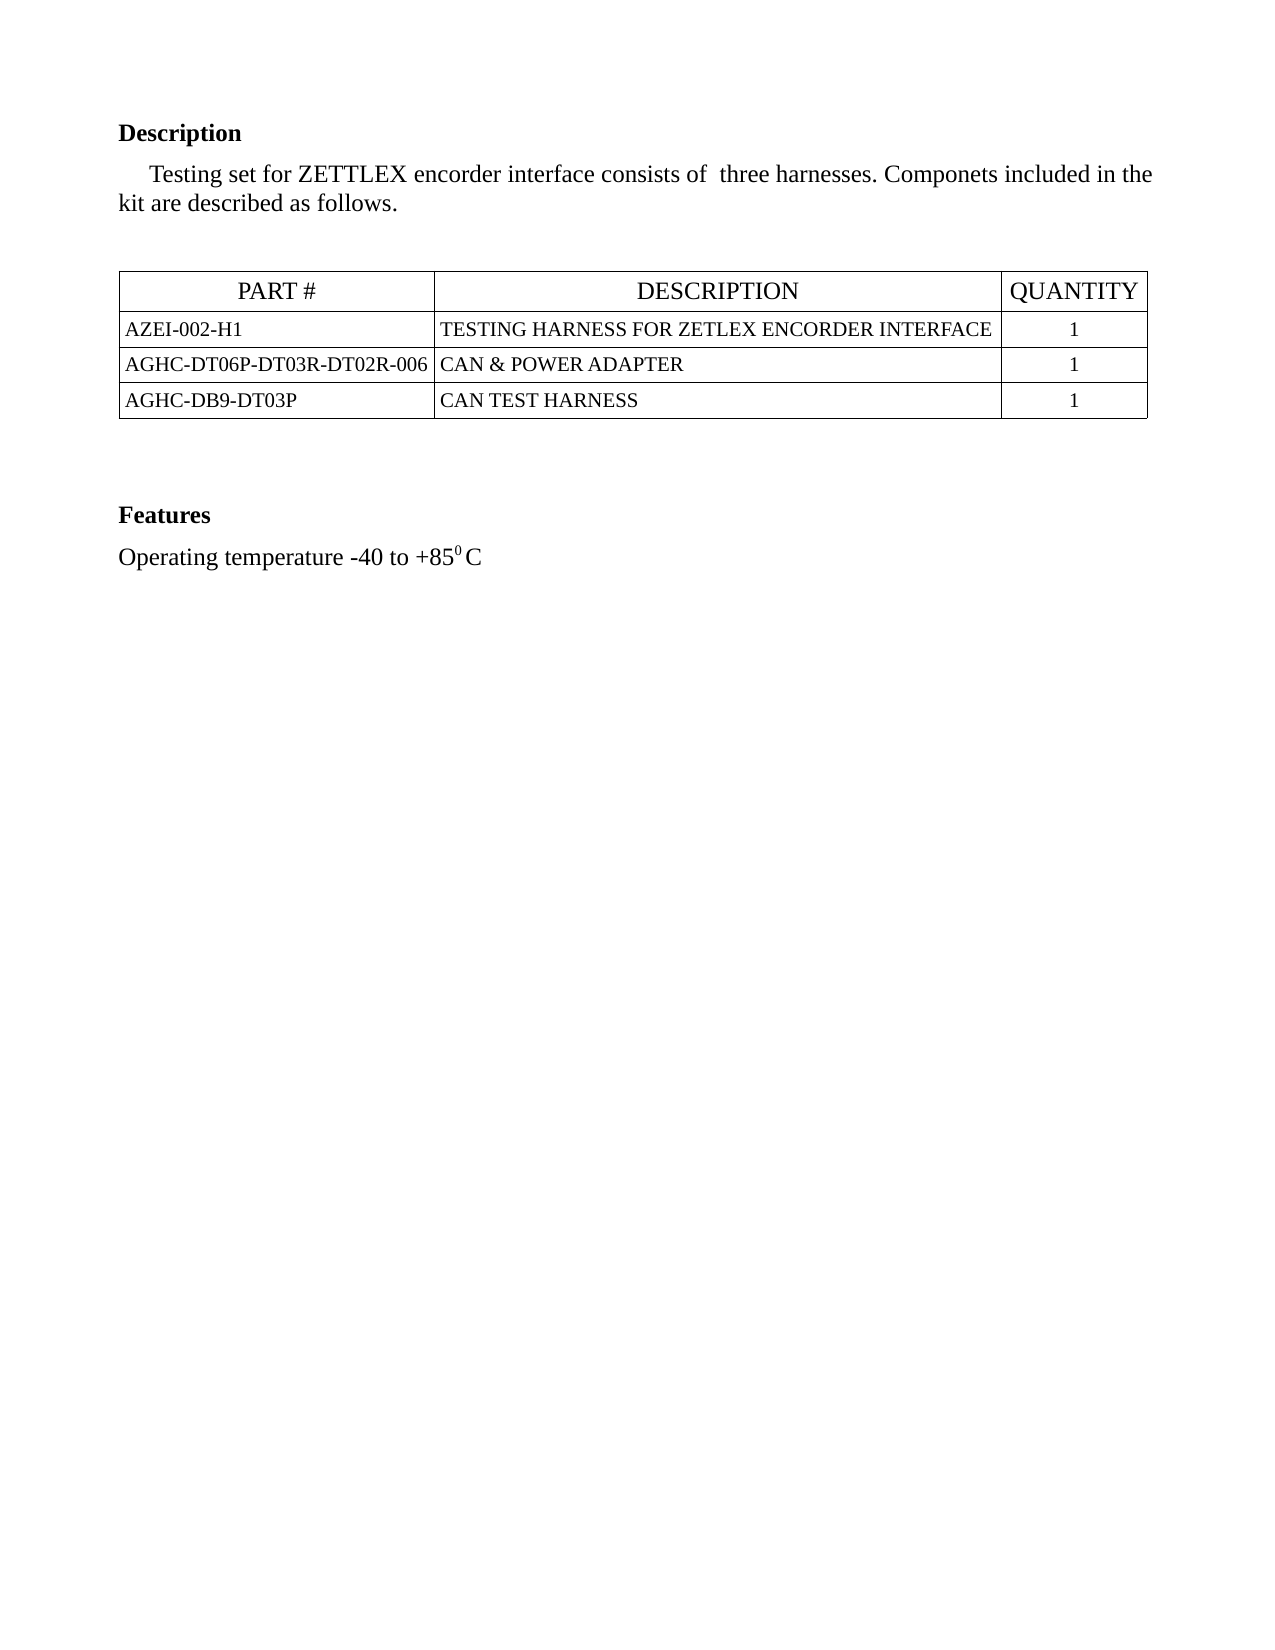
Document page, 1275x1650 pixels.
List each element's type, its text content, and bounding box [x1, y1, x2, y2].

table_cell 1 [1002, 312, 1147, 347]
table_cell 1 [1002, 383, 1147, 418]
text Operating temperature -40 to +850 C [118, 542, 1157, 570]
text Features [118, 500, 1157, 529]
table_cell TESTING HARNESS FOR ZETLEX ENCORDER INTERFACE [435, 312, 1001, 347]
table_header PART # [120, 272, 434, 311]
table_cell AGHC-DB9-DT03P [120, 383, 434, 418]
table_header DESCRIPTION [435, 272, 1001, 311]
table_cell AZEI-002-H1 [120, 312, 434, 347]
table_cell 1 [1002, 348, 1147, 382]
table_cell CAN & POWER ADAPTER [435, 348, 1001, 382]
text Testing set for ZETTLEX encorder interface consists of three harnesses. Componets included in the kit are described as follows. [118, 159, 1157, 217]
text Description [118, 118, 1157, 147]
table_cell CAN TEST HARNESS [435, 383, 1001, 418]
table_cell AGHC-DT06P-DT03R-DT02R-006 [120, 348, 434, 382]
table_header QUANTITY [1002, 272, 1147, 311]
